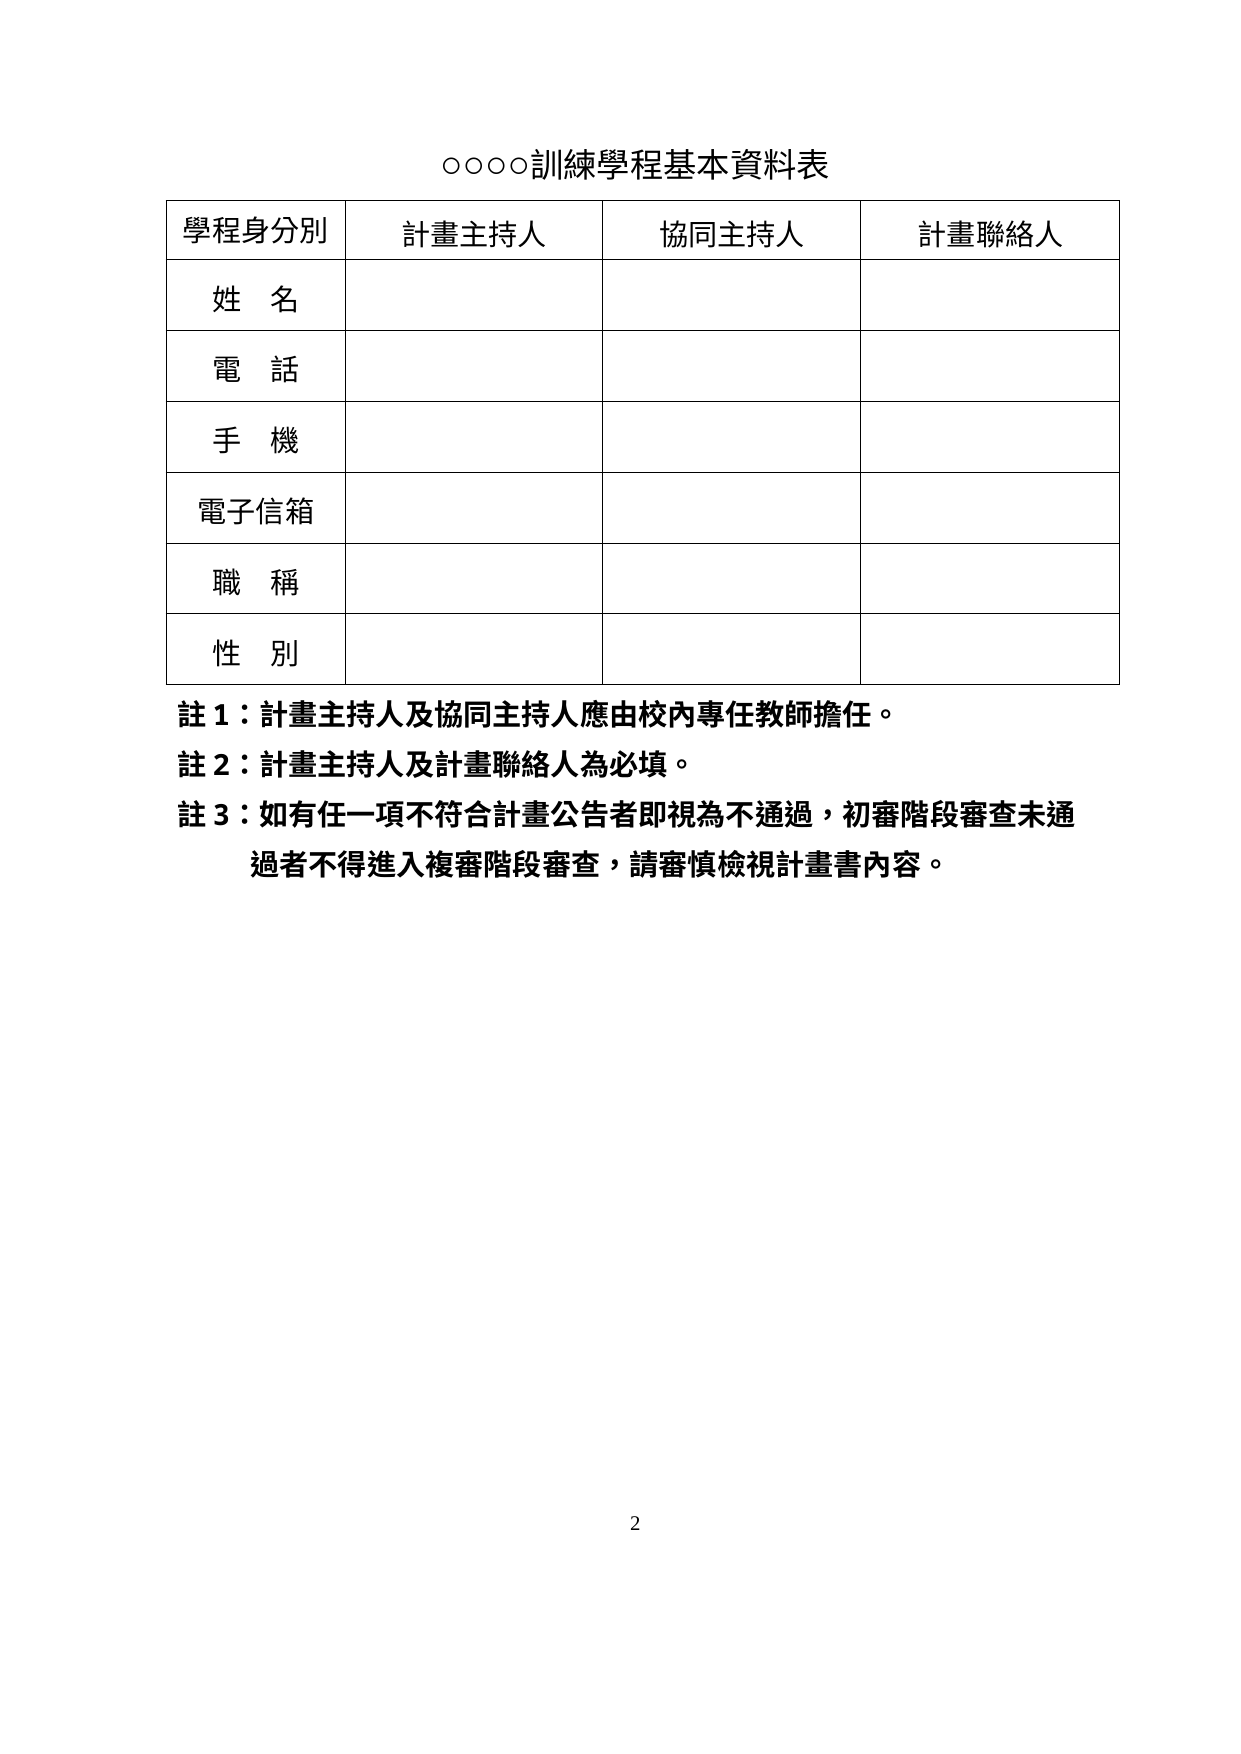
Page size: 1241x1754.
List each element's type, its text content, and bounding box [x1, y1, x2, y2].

table_cell 電 話 [167, 331, 345, 401]
text ○○○○訓練學程基本資料表 [177, 137, 1092, 187]
table_cell [603, 473, 860, 542]
table_cell [346, 260, 602, 330]
table_cell [861, 473, 1119, 542]
table_header 學程身分別 [167, 201, 345, 259]
table_cell [603, 260, 860, 330]
table_cell [603, 331, 860, 401]
text 註2：計畫主持人及計畫聯絡人為必填。 [177, 735, 1092, 785]
table_header 協同主持人 [603, 201, 860, 259]
table_cell [861, 614, 1119, 684]
table_cell [346, 614, 602, 684]
table_cell 電子信箱 [167, 473, 345, 542]
table_cell [603, 544, 860, 613]
table_cell [861, 260, 1119, 330]
table_cell [861, 331, 1119, 401]
table_cell [603, 402, 860, 472]
table_cell [346, 544, 602, 613]
text 註1：計畫主持人及協同主持人應由校內專任教師擔任。 [177, 685, 1092, 735]
table_cell 手 機 [167, 402, 345, 472]
table_cell [346, 402, 602, 472]
table_cell [603, 614, 860, 684]
table_cell [861, 544, 1119, 613]
table_cell 性 別 [167, 614, 345, 684]
table_header 計畫主持人 [346, 201, 602, 259]
table_cell [346, 331, 602, 401]
table_cell [861, 402, 1119, 472]
table_cell 姓 名 [167, 260, 345, 330]
text 註3：如有任一項不符合計畫公告者即視為不通過，初審階段審查未通過者不得進入複審階段審查，請審慎檢視計畫書內容。 [177, 785, 1092, 885]
table_header 計畫聯絡人 [861, 201, 1119, 259]
table_cell 職 稱 [167, 544, 345, 613]
table_cell [346, 473, 602, 542]
